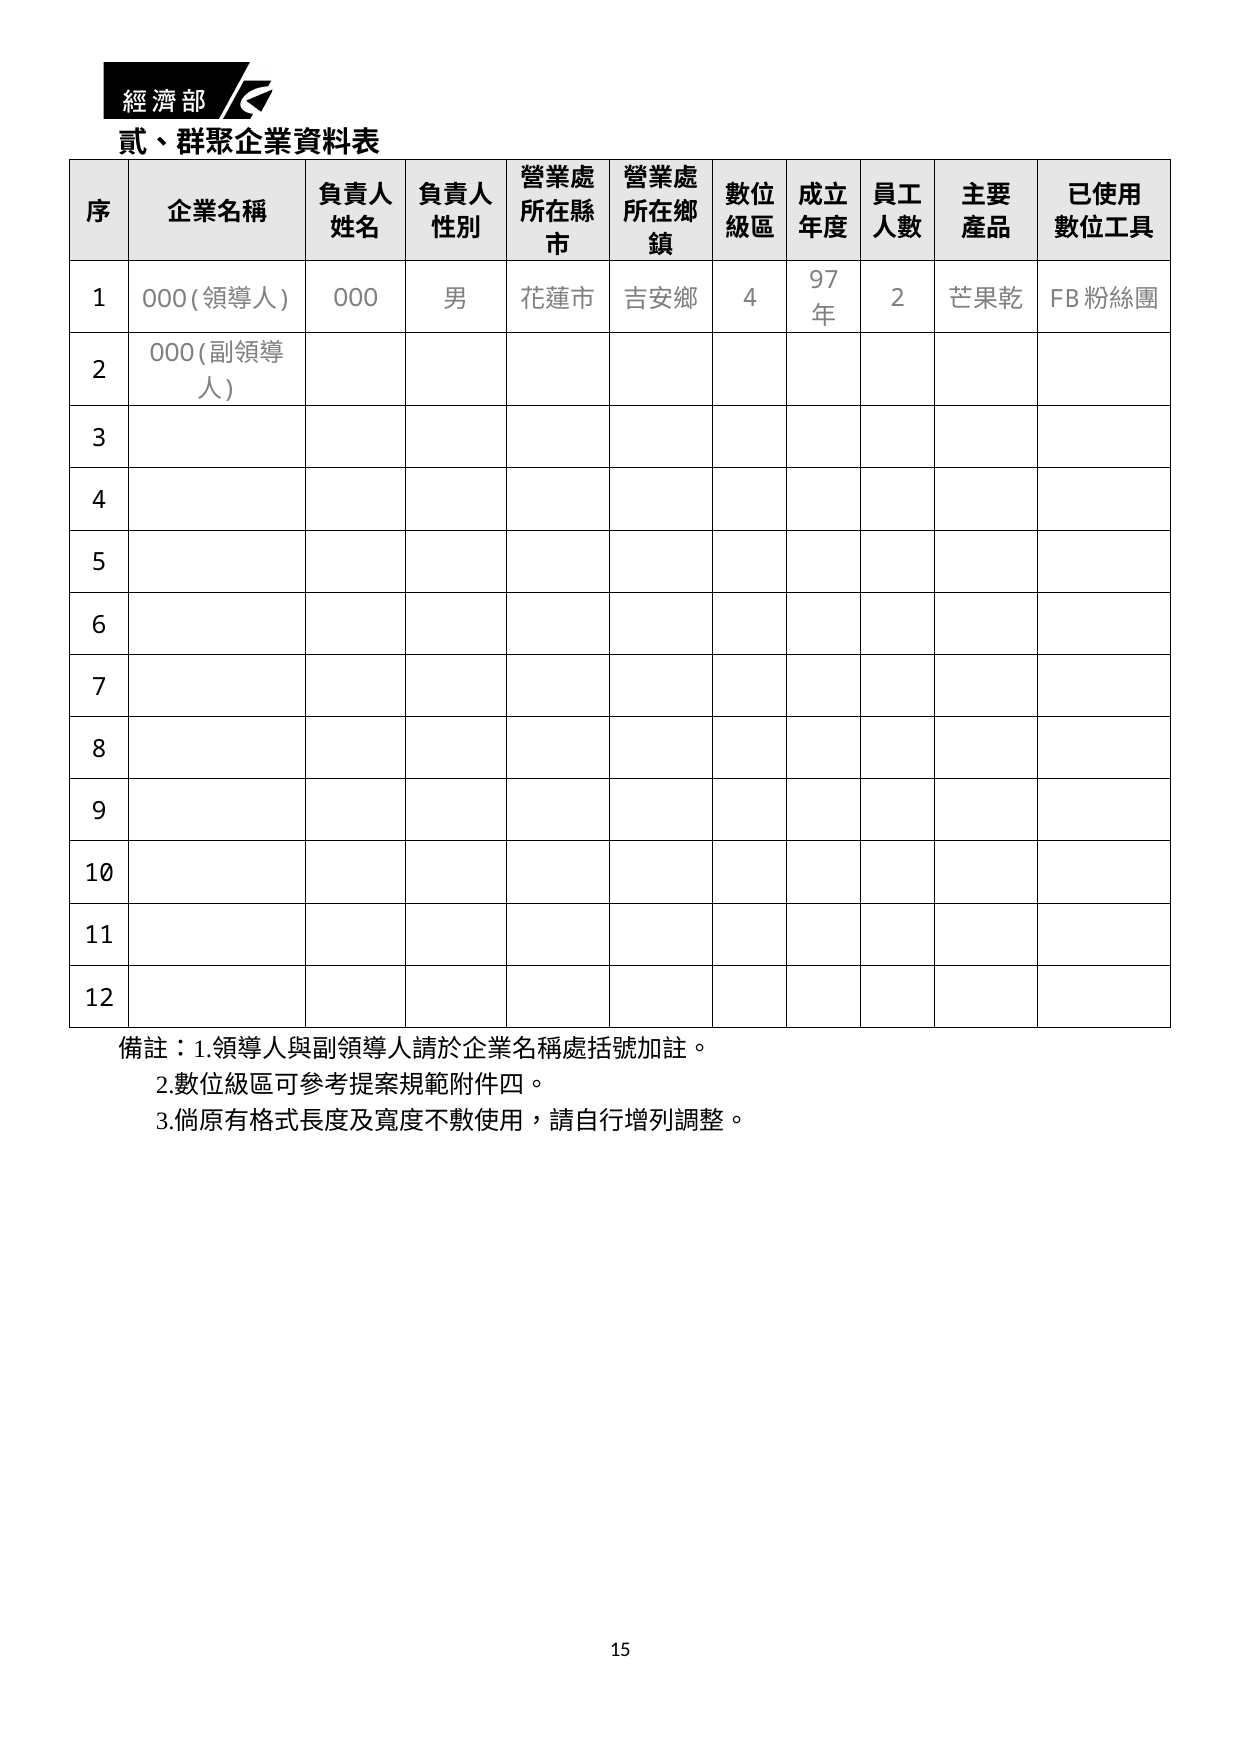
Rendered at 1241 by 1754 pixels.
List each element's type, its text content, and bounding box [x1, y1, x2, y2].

text 貳、群聚企業資料表 [118, 126, 1122, 159]
table_cell [713, 904, 786, 965]
table_cell [507, 406, 609, 467]
table_cell 3 [70, 406, 128, 467]
table_cell [129, 468, 305, 529]
table_cell [1038, 406, 1170, 467]
table_cell [507, 904, 609, 965]
table_cell [610, 531, 712, 592]
table_cell [861, 717, 934, 778]
table_cell [935, 904, 1037, 965]
table_cell [129, 406, 305, 467]
table_cell [861, 531, 934, 592]
table_cell [935, 717, 1037, 778]
table_cell [306, 593, 405, 654]
table_cell [129, 531, 305, 592]
table_cell [861, 904, 934, 965]
table_header 序 [70, 160, 128, 260]
table_cell [507, 468, 609, 529]
table_cell [935, 841, 1037, 903]
table_cell [406, 966, 506, 1027]
table_cell [129, 593, 305, 654]
table_cell [306, 966, 405, 1027]
table_cell [787, 966, 860, 1027]
table_cell [787, 531, 860, 592]
table_cell 吉安鄉 [610, 261, 712, 332]
table_header 營業處所在鄉鎮 [610, 160, 712, 260]
table_cell [1038, 779, 1170, 840]
table_cell [406, 779, 506, 840]
table_cell [406, 841, 506, 903]
text 備註：1.領導人與副領導人請於企業名稱處括號加註。 [118, 1028, 1122, 1064]
table_cell 8 [70, 717, 128, 778]
table_cell [610, 904, 712, 965]
table_cell [507, 717, 609, 778]
table_cell [935, 468, 1037, 529]
table_cell [306, 841, 405, 903]
table_cell OOO [306, 261, 405, 332]
table_cell [787, 406, 860, 467]
table_cell OOO(領導人) [129, 261, 305, 332]
table_cell 2 [70, 333, 128, 405]
table_header 員工 人數 [861, 160, 934, 260]
table_cell 4 [70, 468, 128, 529]
table_cell [507, 333, 609, 405]
table_cell 2 [861, 261, 934, 332]
table_cell [406, 333, 506, 405]
text 3.倘原有格式長度及寬度不敷使用，請自行增列調整。 [118, 1101, 1122, 1137]
table_cell [406, 593, 506, 654]
table_cell [1038, 904, 1170, 965]
table_cell [306, 333, 405, 405]
table_cell [787, 904, 860, 965]
table_cell [1038, 333, 1170, 405]
table_cell [306, 904, 405, 965]
table_cell [306, 655, 405, 716]
table_cell [713, 717, 786, 778]
table_cell 4 [713, 261, 786, 332]
table_cell [129, 779, 305, 840]
table_cell [507, 531, 609, 592]
table_cell [713, 841, 786, 903]
table_cell [787, 593, 860, 654]
table_cell 10 [70, 841, 128, 903]
table_cell [861, 406, 934, 467]
table_header 已使用 數位工具 [1038, 160, 1170, 260]
table_cell [861, 841, 934, 903]
table_cell [935, 966, 1037, 1027]
table_cell [507, 779, 609, 840]
table_cell [787, 655, 860, 716]
table_header 企業名稱 [129, 160, 305, 260]
table_cell [610, 841, 712, 903]
table_header 成立 年度 [787, 160, 860, 260]
table_cell 芒果乾 [935, 261, 1037, 332]
table_cell [507, 966, 609, 1027]
table_cell [406, 655, 506, 716]
table_header 負責人性別 [406, 160, 506, 260]
table_cell [861, 779, 934, 840]
table_cell [610, 779, 712, 840]
table_cell [861, 655, 934, 716]
table_cell [787, 841, 860, 903]
table_cell [935, 531, 1037, 592]
table_cell [861, 966, 934, 1027]
table_header 營業處所在縣市 [507, 160, 609, 260]
table_cell [129, 717, 305, 778]
table_cell [507, 593, 609, 654]
table_cell [787, 717, 860, 778]
table_cell FB粉絲團 [1038, 261, 1170, 332]
table_cell [713, 406, 786, 467]
table_cell [507, 655, 609, 716]
table_cell [1038, 966, 1170, 1027]
table_cell [610, 406, 712, 467]
table_cell [610, 593, 712, 654]
table_cell [787, 468, 860, 529]
table_cell [935, 779, 1037, 840]
table_cell [610, 717, 712, 778]
table_cell [861, 468, 934, 529]
table_cell 97年 [787, 261, 860, 332]
table_cell [306, 531, 405, 592]
table_header 主要 產品 [935, 160, 1037, 260]
table_cell [713, 966, 786, 1027]
text 2.數位級區可參考提案規範附件四。 [118, 1064, 1122, 1101]
table_cell 7 [70, 655, 128, 716]
table_cell [1038, 655, 1170, 716]
table_cell [1038, 717, 1170, 778]
table_cell [1038, 468, 1170, 529]
table_cell [406, 717, 506, 778]
table_cell 12 [70, 966, 128, 1027]
table_cell 11 [70, 904, 128, 965]
table_cell [610, 966, 712, 1027]
table_cell [406, 904, 506, 965]
table_cell [713, 779, 786, 840]
table_cell [935, 593, 1037, 654]
table_cell [129, 904, 305, 965]
table_cell [1038, 593, 1170, 654]
table_cell 5 [70, 531, 128, 592]
table_cell [610, 468, 712, 529]
table_cell [787, 779, 860, 840]
table_cell [935, 655, 1037, 716]
table_cell 1 [70, 261, 128, 332]
table_cell [129, 655, 305, 716]
table_cell [406, 531, 506, 592]
table_cell [935, 406, 1037, 467]
table_cell [713, 655, 786, 716]
table_cell [713, 531, 786, 592]
table_cell [1038, 531, 1170, 592]
table_cell OOO(副領導人) [129, 333, 305, 405]
table_cell [861, 333, 934, 405]
table_cell 9 [70, 779, 128, 840]
table_header 負責人姓名 [306, 160, 405, 260]
table_cell [129, 966, 305, 1027]
table_cell 6 [70, 593, 128, 654]
table_cell 花蓮市 [507, 261, 609, 332]
table_cell [507, 841, 609, 903]
table_cell [1038, 841, 1170, 903]
table_cell [306, 468, 405, 529]
table_cell [406, 406, 506, 467]
table_cell [935, 333, 1037, 405]
table_cell [406, 468, 506, 529]
table_header 數位 級區 [713, 160, 786, 260]
table_cell [610, 333, 712, 405]
table_cell [861, 593, 934, 654]
table_cell [306, 717, 405, 778]
table_cell [306, 779, 405, 840]
table_cell [129, 841, 305, 903]
table_cell [713, 333, 786, 405]
table_cell [713, 593, 786, 654]
table_cell [787, 333, 860, 405]
table_cell [306, 406, 405, 467]
table_cell [610, 655, 712, 716]
table_cell 男 [406, 261, 506, 332]
table_cell [713, 468, 786, 529]
